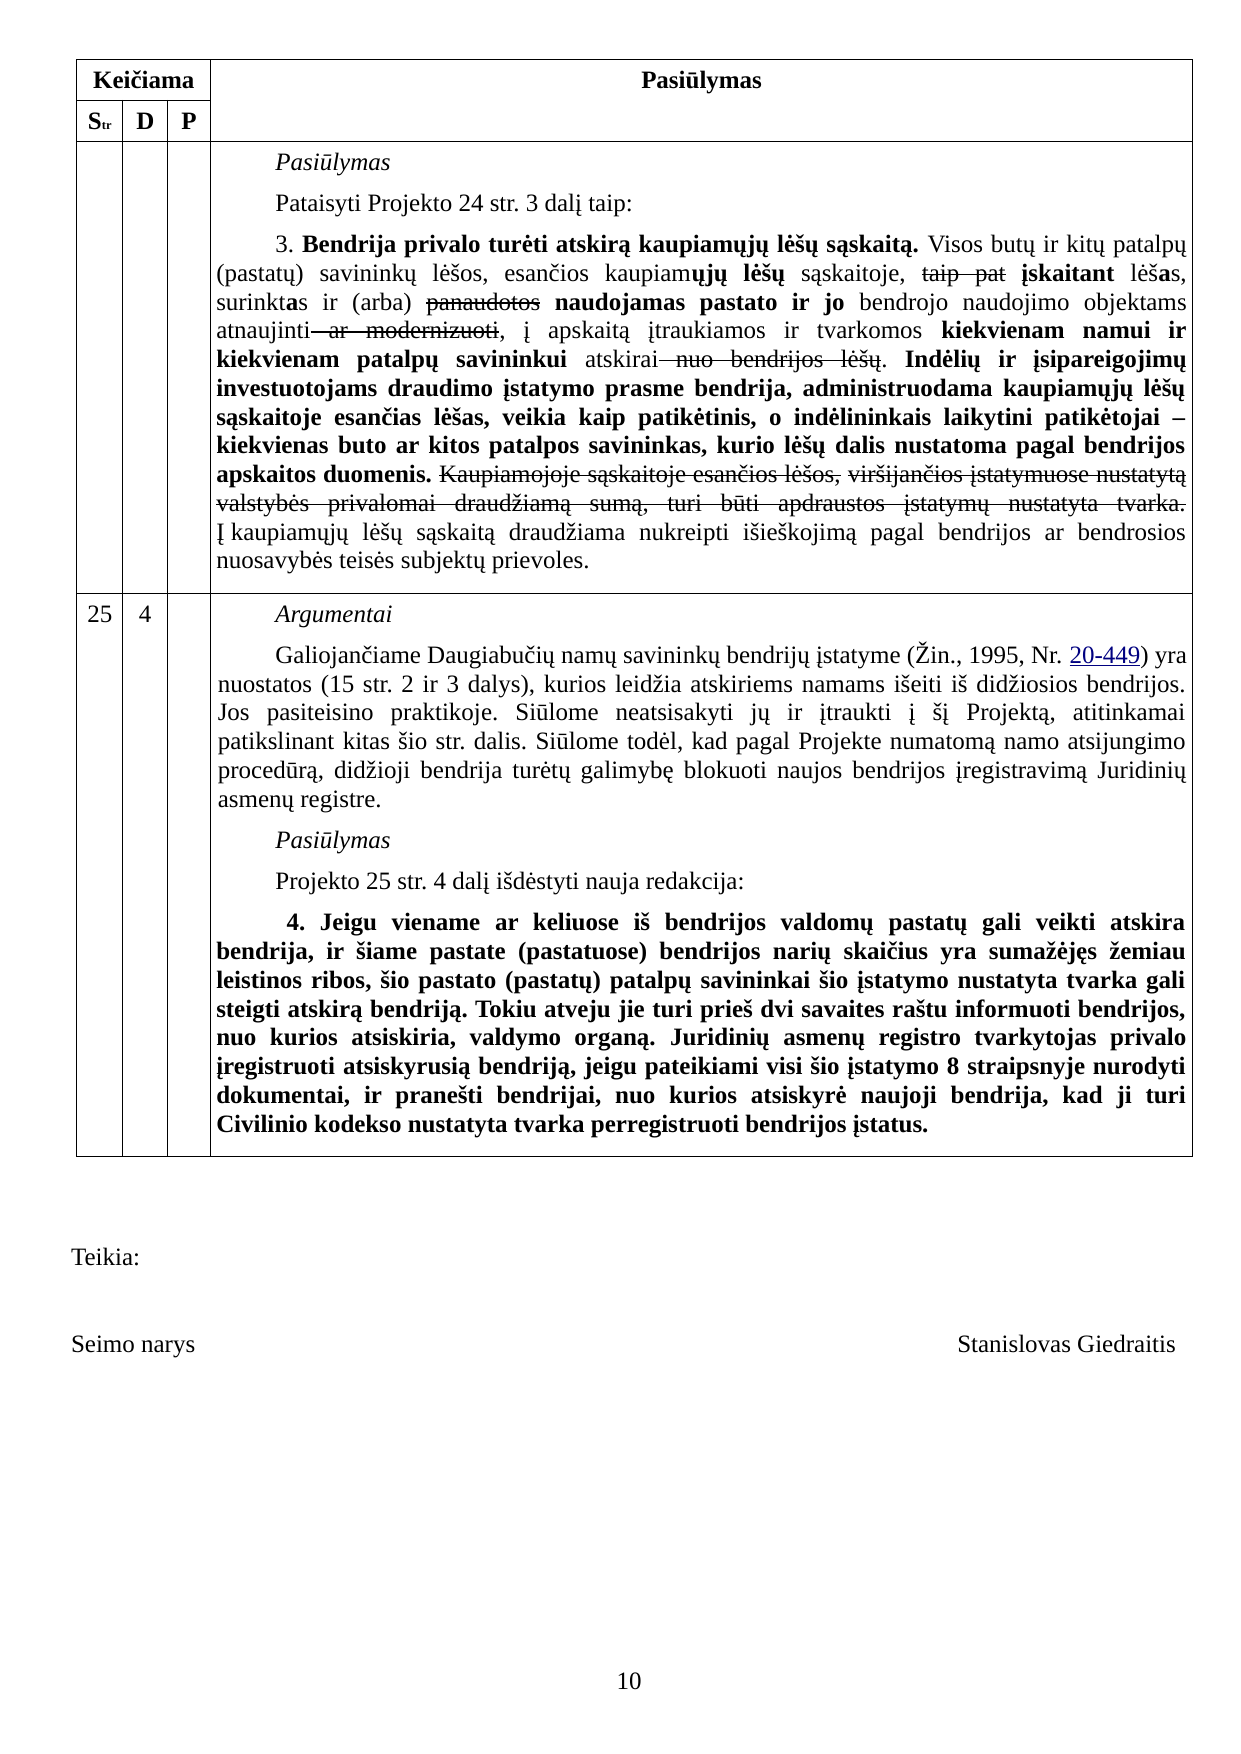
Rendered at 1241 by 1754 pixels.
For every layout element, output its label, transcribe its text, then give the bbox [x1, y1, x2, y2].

table_cell P [168, 101, 210, 141]
text Seimo narys Stanislovas Giedraitis [71, 1329, 1187, 1357]
table_cell [168, 142, 210, 592]
table_cell 25 [77, 594, 122, 1156]
table_header Pasiūlymas [211, 60, 1192, 141]
table_cell Argumentai Galiojančiame Daugiabučių namų savininkų bendrijų įstatyme (Žin., 1995, Nr. 20-449) yra nuostatos (15 str. 2 ir 3 dalys), kurios leidžia atskiriems namams išeiti iš didžiosios bendrijos. Jos pasiteisino praktikoje. Siūlome neatsisakyti jų ir įtraukti į šį Projektą, atitinkamai patikslinant kitas šio str. dalis. Siūlome todėl, kad pagal Projekte numatomą namo atsijungimo procedūrą, didžioji bendrija turėtų galimybę blokuoti naujos bendrijos įregistravimą Juridinių asmenų registre. Pasiūlymas Projekto 25 str. 4 dalį išdėstyti nauja redakcija: 4. Jeigu viename ar keliuose iš bendrijos valdomų pastatų gali veikti atskira bendrija, ir šiame pastate (pastatuose) bendrijos narių skaičius yra sumažėjęs žemiau leistinos ribos, šio pastato (pastatų) patalpų savininkai šio įstatymo nustatyta tvarka gali steigti atskirą bendriją. Tokiu atveju jie turi prieš dvi savaites raštu informuoti bendrijos, nuo kurios atsiskiria, valdymo organą. Juridinių asmenų registro tvarkytojas privalo įregistruoti atsiskyrusią bendriją, jeigu pateikiami visi šio įstatymo 8 straipsnyje nurodyti dokumentai, ir pranešti bendrijai, nuo kurios atsiskyrė naujoji bendrija, kad ji turi Civilinio kodekso nustatyta tvarka perregistruoti bendrijos įstatus. [211, 594, 1192, 1156]
table_cell Pasiūlymas Pataisyti Projekto 24 str. 3 dalį taip: 3. Bendrija privalo turėti atskirą kaupiamųjų lėšų sąskaitą. Visos butų ir kitų patalpų (pastatų) savininkų lėšos, esančios kaupiamųjų lėšų sąskaitoje, taip pat įskaitant lėšas, surinktas ir (arba) panaudotos naudojamas pastato ir jo bendrojo naudojimo objektams atnaujinti ar modernizuoti, į apskaitą įtraukiamos ir tvarkomos kiekvienam namui ir kiekvienam patalpų savininkui atskirai nuo bendrijos lėšų. Indėlių ir įsipareigojimų investuotojams draudimo įstatymo prasme bendrija, administruodama kaupiamųjų lėšų sąskaitoje esančias lėšas, veikia kaip patikėtinis, o indėlininkais laikytini patikėtojai – kiekvienas buto ar kitos patalpos savininkas, kurio lėšų dalis nustatoma pagal bendrijos apskaitos duomenis. Kaupiamojoje sąskaitoje esančios lėšos, viršijančios įstatymuose nustatytą valstybės privalomai draudžiamą sumą, turi būti apdraustos įstatymų nustatyta tvarka. Į kaupiamųjų lėšų sąskaitą draudžiama nukreipti išieškojimą pagal bendrijos ar bendrosios nuosavybės teisės subjektų prievoles. [211, 142, 1192, 592]
table_cell Str [77, 101, 122, 141]
table_header Keičiama [77, 60, 210, 100]
table_cell D [123, 101, 167, 141]
text Teikia: [71, 1242, 1187, 1271]
table_cell 4 [123, 594, 167, 1156]
table_cell [77, 142, 122, 592]
table_cell [123, 142, 167, 592]
table_cell [168, 594, 210, 1156]
